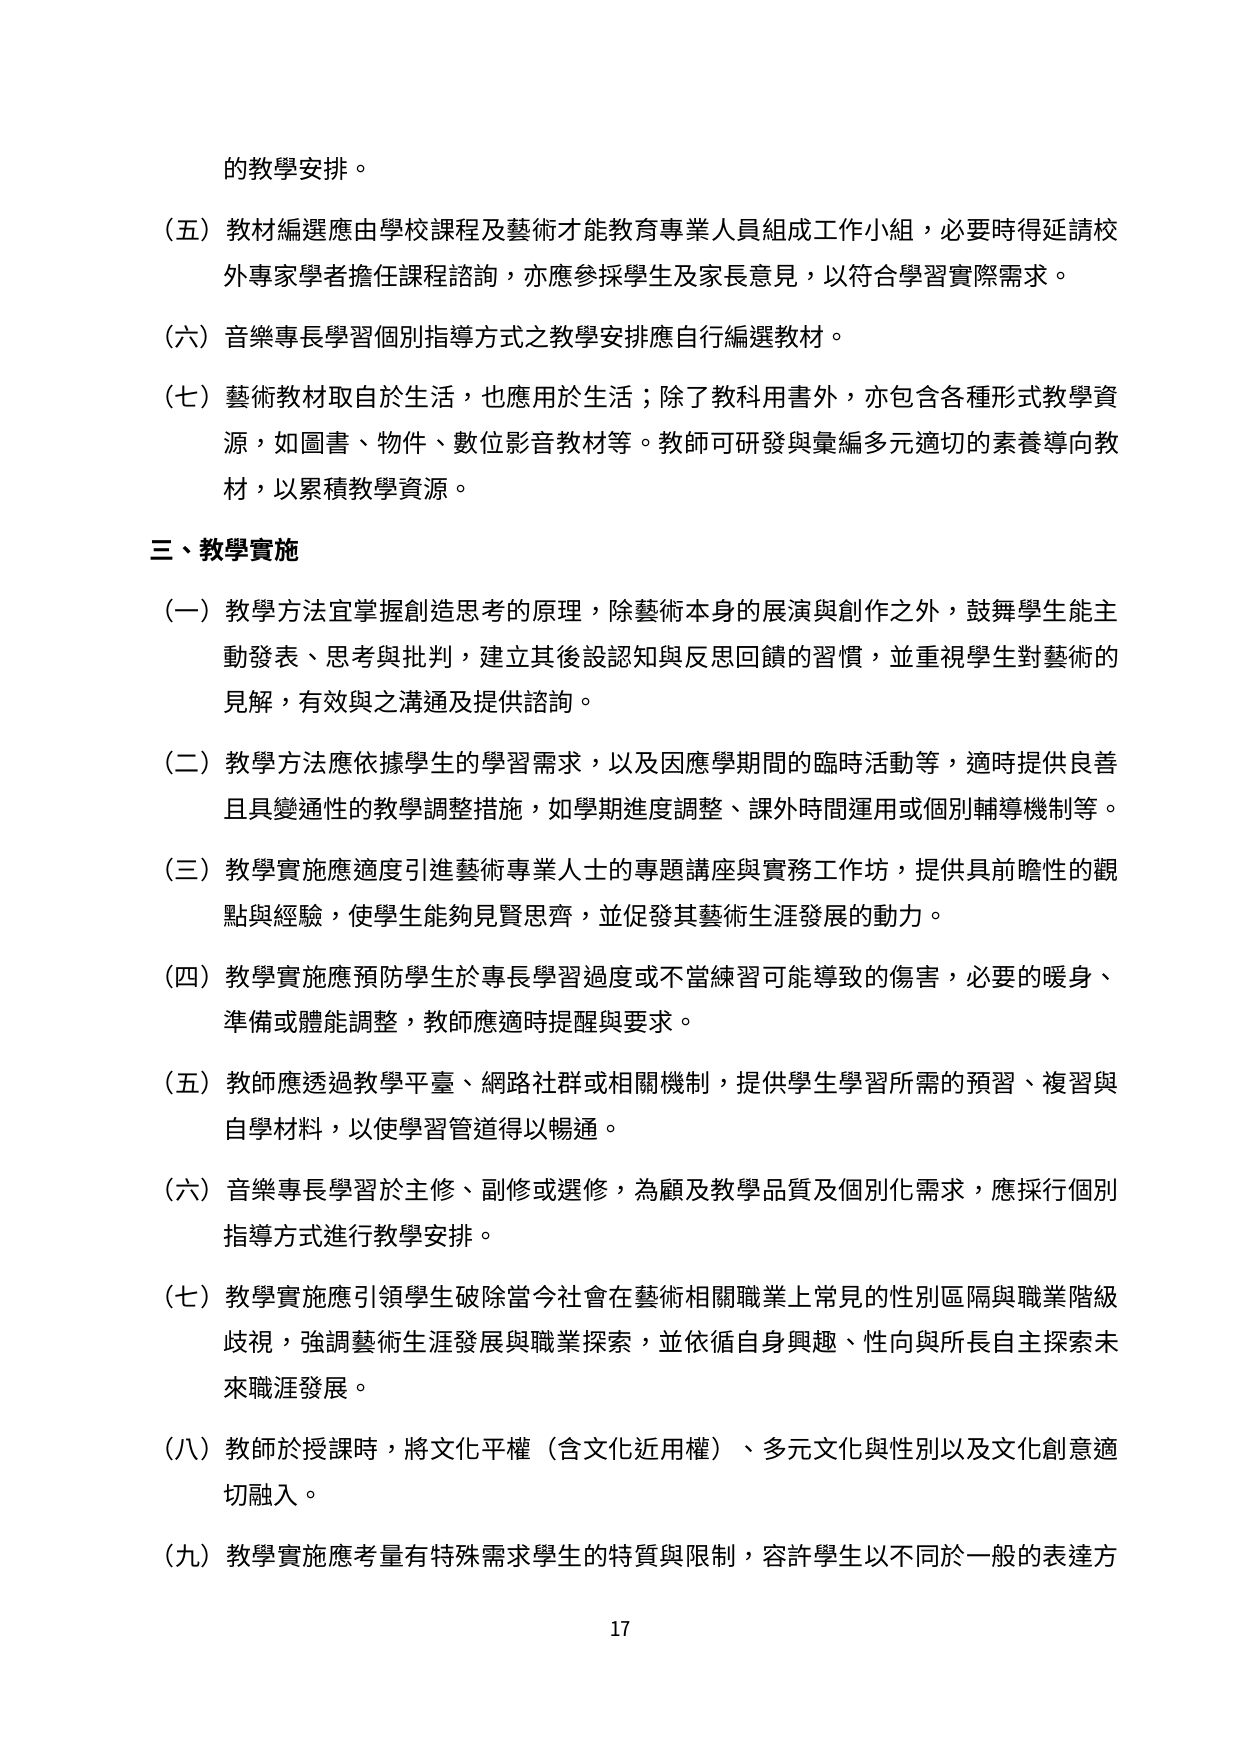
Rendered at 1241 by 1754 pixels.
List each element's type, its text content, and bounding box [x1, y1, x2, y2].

text （一）教學方法宜掌握創造思考的原理，除藝術本身的展演與創作之外，鼓舞學生能主動發表、思考與批判，建立其後設認知與反思回饋的習慣，並重視學生對藝術的見解，有效與之溝通及提供諮詢。 [149, 583, 1120, 721]
text （四）教學實施應預防學生於專長學習過度或不當練習可能導致的傷害，必要的暖身、準備或體能調整，教師應適時提醒與要求。 [149, 949, 1120, 1041]
text 的教學安排。 [149, 142, 1120, 188]
text （五）教材編選應由學校課程及藝術才能教育專業人員組成工作小組，必要時得延請校外專家學者擔任課程諮詢，亦應參採學生及家長意見，以符合學習實際需求。 [149, 203, 1120, 294]
text 三、教學實施 [120, 523, 1120, 568]
text （八）教師於授課時，將文化平權（含文化近用權）、多元文化與性別以及文化創意適切融入。 [149, 1422, 1120, 1513]
text （七）藝術教材取自於生活，也應用於生活；除了教科用書外，亦包含各種形式教學資源，如圖書、物件、數位影音教材等。教師可研發與彙編多元適切的素養導向教材，以累積教學資源。 [149, 370, 1120, 508]
text （三）教學實施應適度引進藝術專業人士的專題講座與實務工作坊，提供具前瞻性的觀點與經驗，使學生能夠見賢思齊，並促發其藝術生涯發展的動力。 [149, 843, 1120, 934]
text （二）教學方法應依據學生的學習需求，以及因應學期間的臨時活動等，適時提供良善且具變通性的教學調整措施，如學期進度調整、課外時間運用或個別輔導機制等。 [149, 736, 1120, 828]
text （七）教學實施應引領學生破除當今社會在藝術相關職業上常見的性別區隔與職業階級歧視，強調藝術生涯發展與職業探索，並依循自身興趣、性向與所長自主探索未來職涯發展。 [149, 1269, 1120, 1407]
text （九）教學實施應考量有特殊需求學生的特質與限制，容許學生以不同於一般的表達方 [149, 1528, 1120, 1574]
text （六）音樂專長學習於主修、副修或選修，為顧及教學品質及個別化需求，應採行個別指導方式進行教學安排。 [149, 1163, 1120, 1254]
text （六）音樂專長學習個別指導方式之教學安排應自行編選教材。 [149, 309, 1120, 355]
text （五）教師應透過教學平臺、網路社群或相關機制，提供學生學習所需的預習、複習與自學材料，以使學習管道得以暢通。 [149, 1056, 1120, 1148]
